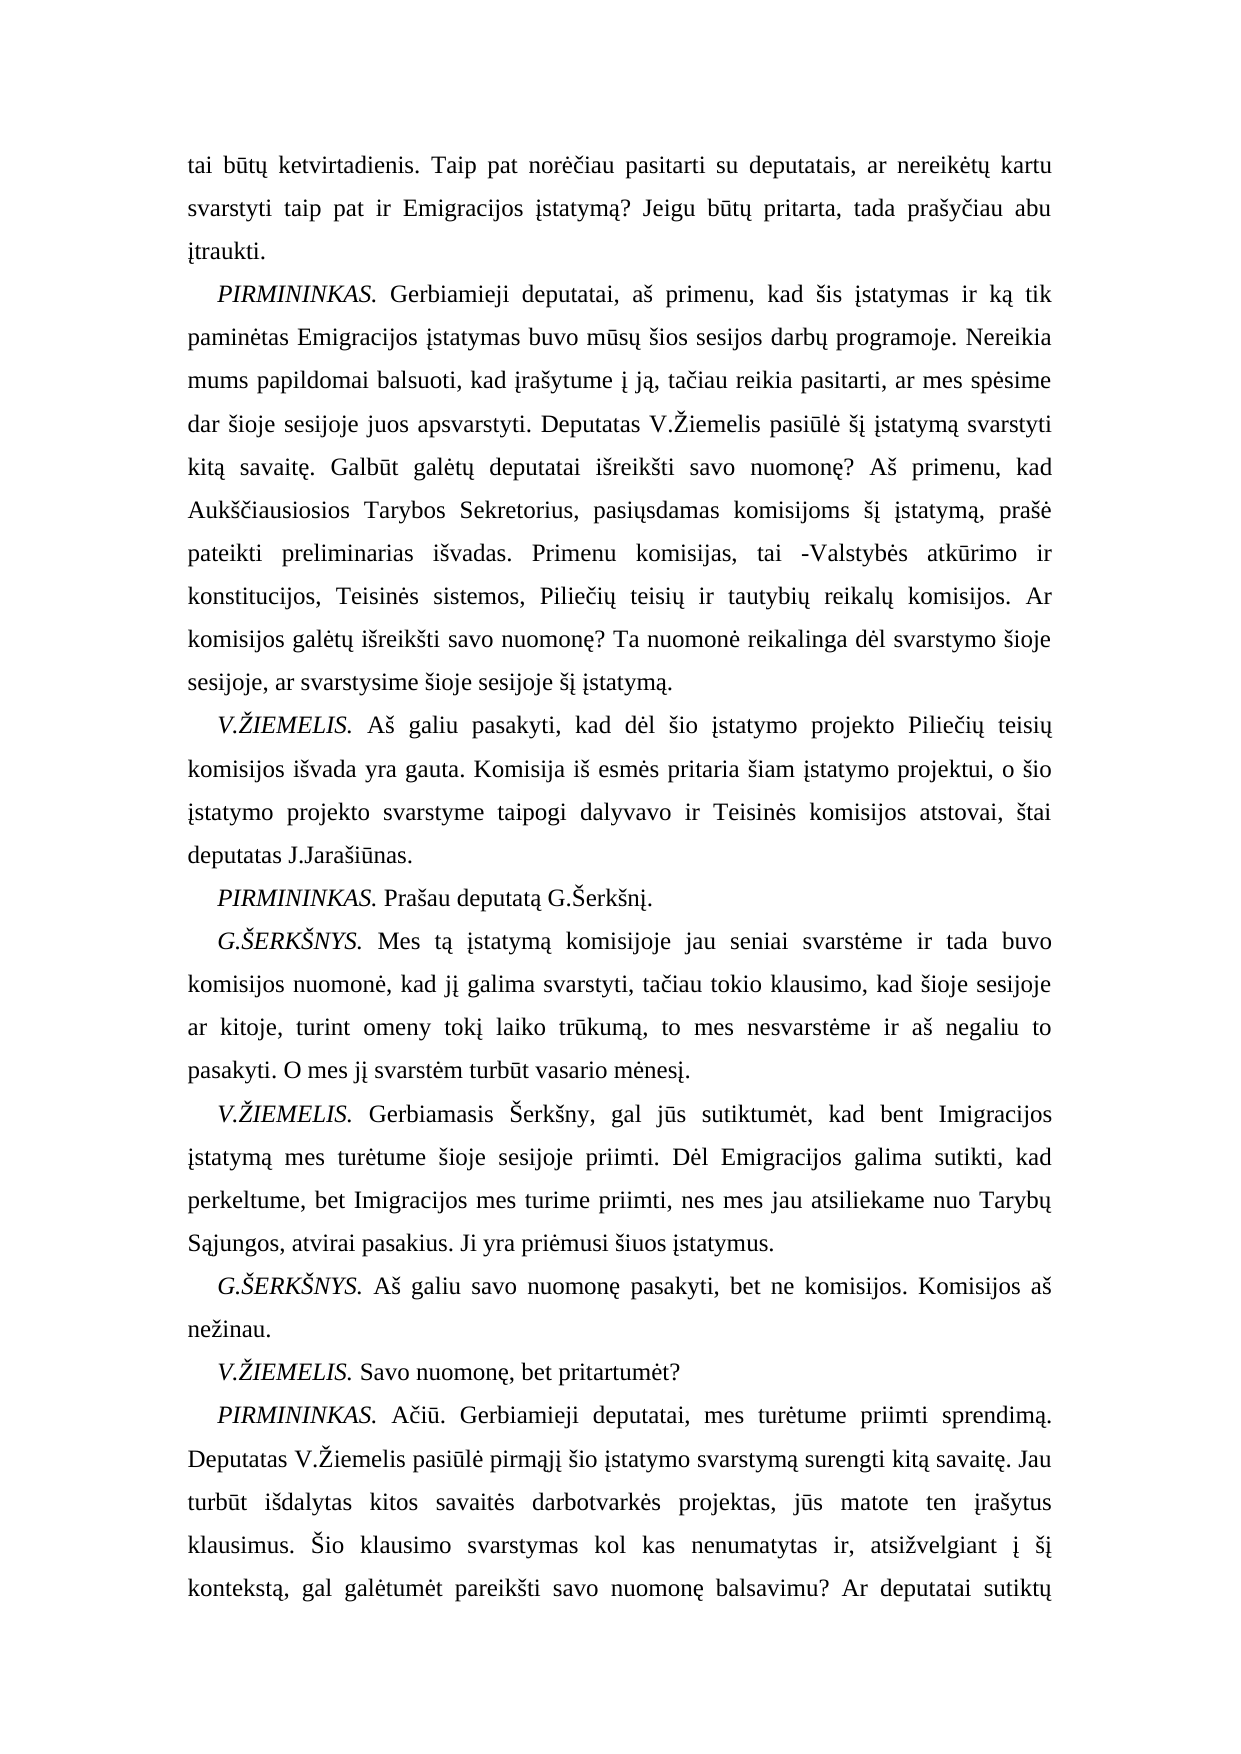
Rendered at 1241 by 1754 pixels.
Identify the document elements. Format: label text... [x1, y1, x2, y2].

text V.ŽIEMELIS. Savo nuomonę, bet pritartumėt? [187, 1357, 1053, 1386]
text PIRMININKAS. Ačiū. Gerbiamieji deputatai, mes turėtume priimti sprendimą. Deputatas V.Žiemelis pasiūlė pirmąjį šio įstatymo svarstymą surengti kitą savaitę. Jau turbūt išdalytas kitos savaitės darbotvarkės projektas, jūs matote ten įrašytus klausimus. Šio klausimo svarstymas kol kas nenumatytas ir, atsižvelgiant į šį kontekstą, gal galėtumėt pareikšti savo nuomonę balsavimu? Ar deputatai sutiktų [187, 1401, 1053, 1602]
text V.ŽIEMELIS. Aš galiu pasakyti, kad dėl šio įstatymo projekto Piliečių teisių komisijos išvada yra gauta. Komisija iš esmės pritaria šiam įstatymo projektui, o šio įstatymo projekto svarstyme taipogi dalyvavo ir Teisinės komisijos atstovai, štai deputatas J.Jarašiūnas. [187, 711, 1053, 869]
text V.ŽIEMELIS. Gerbiamasis Šerkšny, gal jūs sutiktumėt, kad bent Imigracijos įstatymą mes turėtume šioje sesijoje priimti. Dėl Emigracijos galima sutikti, kad perkeltume, bet Imigracijos mes turime priimti, nes mes jau atsiliekame nuo Tarybų Sąjungos, atvirai pasakius. Ji yra priėmusi šiuos įstatymus. [187, 1099, 1053, 1257]
text G.ŠERKŠNYS. Aš galiu savo nuomonę pasakyti, bet ne komisijos. Komisijos aš nežinau. [187, 1271, 1053, 1343]
text PIRMININKAS. Gerbiamieji deputatai, aš primenu, kad šis įstatymas ir ką tik paminėtas Emigracijos įstatymas buvo mūsų šios sesijos darbų programoje. Nereikia mums papildomai balsuoti, kad įrašytume į ją, tačiau reikia pasitarti, ar mes spėsime dar šioje sesijoje juos apsvarstyti. Deputatas V.Žiemelis pasiūlė šį įstatymą svarstyti kitą savaitę. Galbūt galėtų deputatai išreikšti savo nuomonę? Aš primenu, kad Aukščiausiosios Tarybos Sekretorius, pasiųsdamas komisijoms šį įstatymą, prašė pateikti preliminarias išvadas. Primenu komisijas, tai -Valstybės atkūrimo ir konstitucijos, Teisinės sistemos, Piliečių teisių ir tautybių reikalų komisijos. Ar komisijos galėtų išreikšti savo nuomonę? Ta nuomonė reikalinga dėl svarstymo šioje sesijoje, ar svarstysime šioje sesijoje šį įstatymą. [187, 279, 1053, 696]
text PIRMININKAS. Prašau deputatą G.Šerkšnį. [187, 883, 1053, 912]
text G.ŠERKŠNYS. Mes tą įstatymą komisijoje jau seniai svarstėme ir tada buvo komisijos nuomonė, kad jį galima svarstyti, tačiau tokio klausimo, kad šioje sesijoje ar kitoje, turint omeny tokį laiko trūkumą, to mes nesvarstėme ir aš negaliu to pasakyti. O mes jį svarstėm turbūt vasario mėnesį. [187, 926, 1053, 1084]
text tai būtų ketvirtadienis. Taip pat norėčiau pasitarti su deputatais, ar nereikėtų kartu svarstyti taip pat ir Emigracijos įstatymą? Jeigu būtų pritarta, tada prašyčiau abu įtraukti. [187, 150, 1053, 265]
